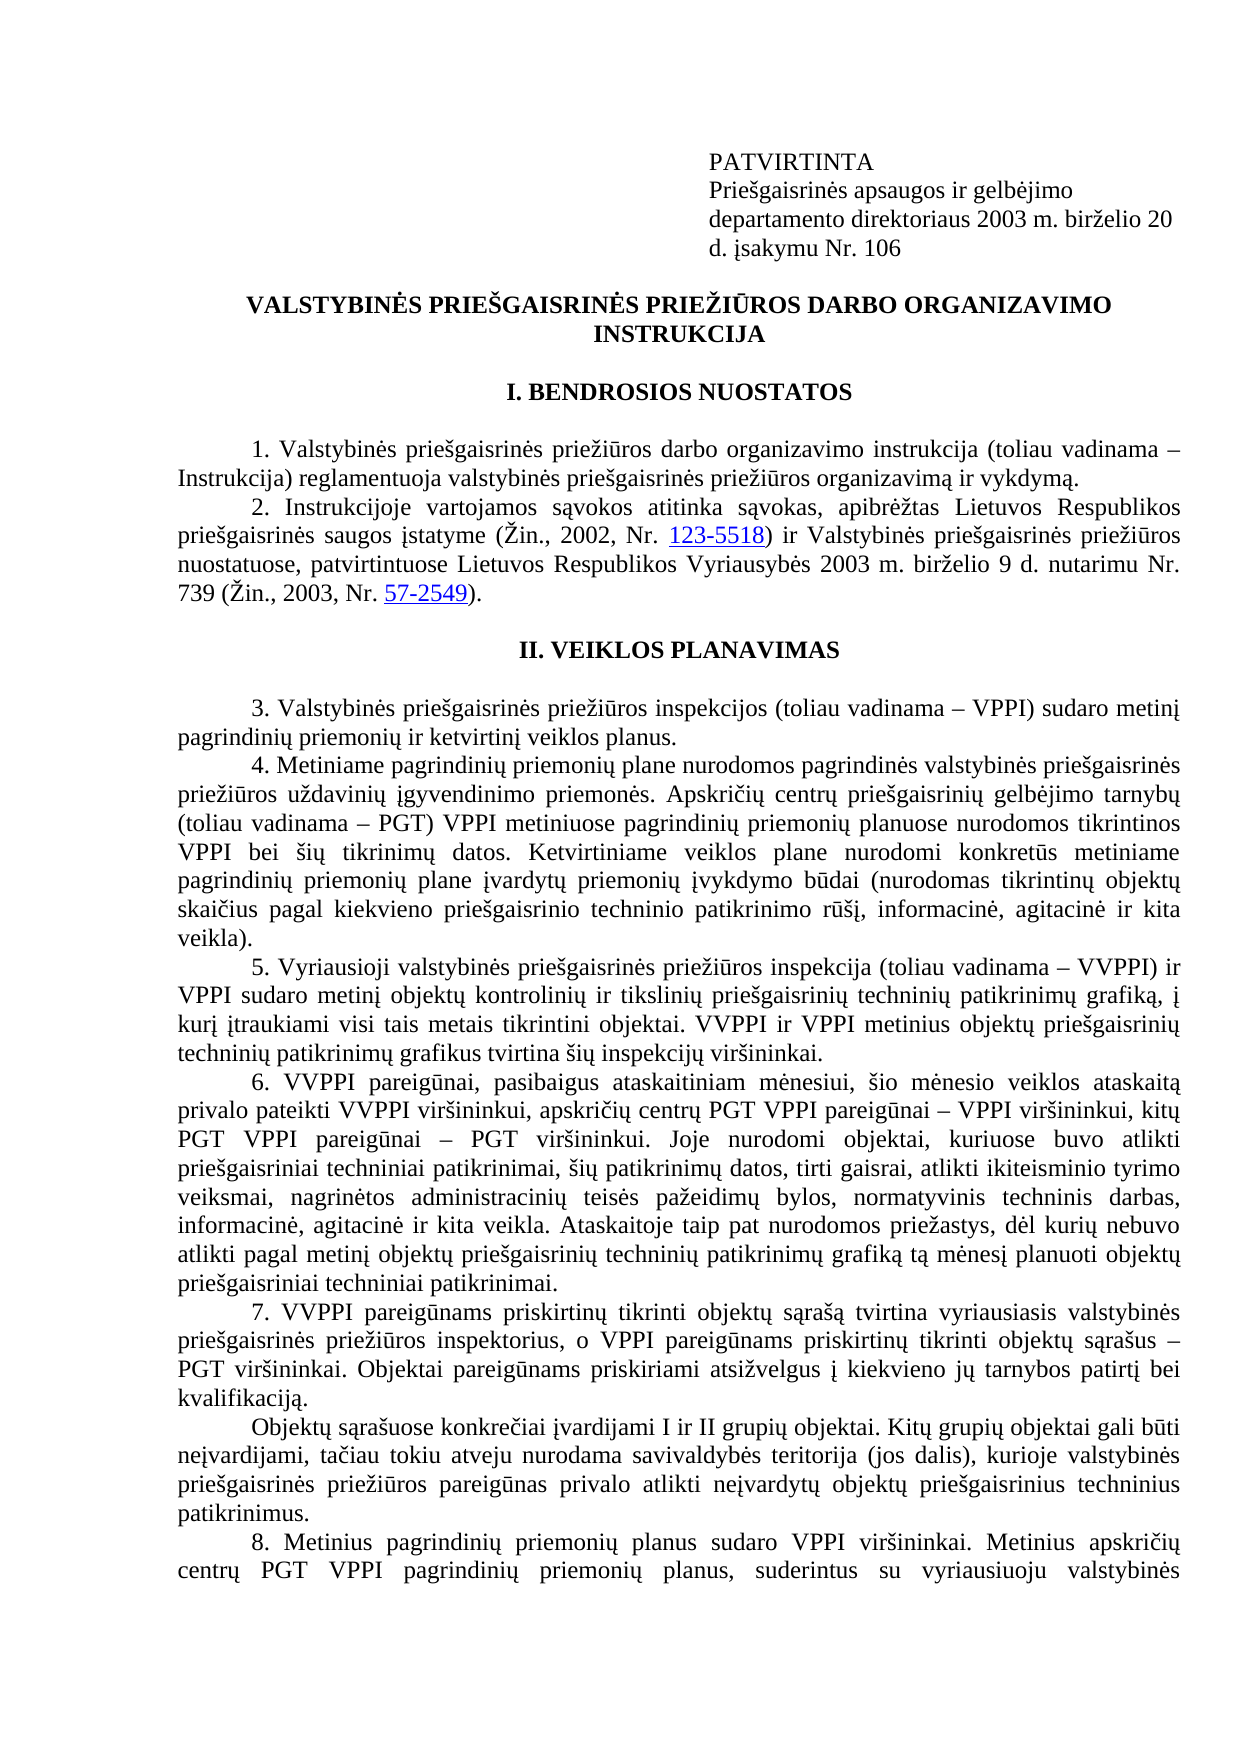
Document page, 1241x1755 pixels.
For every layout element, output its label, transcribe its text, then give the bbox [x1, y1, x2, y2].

text 2. Instrukcijoje vartojamos sąvokos atitinka sąvokas, apibrėžtas Lietuvos Respublikos priešgaisrinės saugos įstatyme (Žin., 2002, Nr. 123-5518) ir Valstybinės priešgaisrinės priežiūros nuostatuose, patvirtintuose Lietuvos Respublikos Vyriausybės 2003 m. birželio 9 d. nutarimu Nr. 739 (Žin., 2003, Nr. 57-2549). [177, 492, 1181, 607]
text VALSTYBINĖS PRIEŠGAISRINĖS PRIEŽIŪROS DARBO ORGANIZAVIMO INSTRUKCIJA [177, 291, 1181, 348]
text Priešgaisrinės apsaugos ir gelbėjimo [177, 176, 1181, 204]
text 8. Metinius pagrindinių priemonių planus sudaro VPPI viršininkai. Metinius apskričių centrų PGT VPPI pagrindinių priemonių planus, suderintus su vyriausiuoju valstybinės [177, 1527, 1181, 1584]
text II. VEIKLOS PLANAVIMAS [177, 636, 1181, 664]
text 1. Valstybinės priešgaisrinės priežiūros darbo organizavimo instrukcija (toliau vadinama – Instrukcija) reglamentuoja valstybinės priešgaisrinės priežiūros organizavimą ir vykdymą. [177, 434, 1181, 492]
text 7. VVPPI pareigūnams priskirtinų tikrinti objektų sąrašą tvirtina vyriausiasis valstybinės priešgaisrinės priežiūros inspektorius, o VPPI pareigūnams priskirtinų tikrinti objektų sąrašus – PGT viršininkai. Objektai pareigūnams priskiriami atsižvelgus į kiekvieno jų tarnybos patirtį bei kvalifikaciją. [177, 1297, 1181, 1412]
text PATVIRTINTA [177, 147, 1181, 176]
text 3. Valstybinės priešgaisrinės priežiūros inspekcijos (toliau vadinama – VPPI) sudaro metinį pagrindinių priemonių ir ketvirtinį veiklos planus. [177, 693, 1181, 751]
text Objektų sąrašuose konkrečiai įvardijami I ir II grupių objektai. Kitų grupių objektai gali būti neįvardijami, tačiau tokiu atveju nurodama savivaldybės teritorija (jos dalis), kurioje valstybinės priešgaisrinės priežiūros pareigūnas privalo atlikti neįvardytų objektų priešgaisrinius techninius patikrinimus. [177, 1412, 1181, 1527]
text d. įsakymu Nr. 106 [177, 233, 1181, 262]
text I. BENDROSIOS NUOSTATOS [177, 377, 1181, 406]
text departamento direktoriaus 2003 m. birželio 20 [177, 204, 1181, 233]
text 4. Metiniame pagrindinių priemonių plane nurodomos pagrindinės valstybinės priešgaisrinės priežiūros uždavinių įgyvendinimo priemonės. Apskričių centrų priešgaisrinių gelbėjimo tarnybų (toliau vadinama – PGT) VPPI metiniuose pagrindinių priemonių planuose nurodomos tikrintinos VPPI bei šių tikrinimų datos. Ketvirtiniame veiklos plane nurodomi konkretūs metiniame pagrindinių priemonių plane įvardytų priemonių įvykdymo būdai (nurodomas tikrintinų objektų skaičius pagal kiekvieno priešgaisrinio techninio patikrinimo rūšį, informacinė, agitacinė ir kita veikla). [177, 751, 1181, 952]
text 6. VVPPI pareigūnai, pasibaigus ataskaitiniam mėnesiui, šio mėnesio veiklos ataskaitą privalo pateikti VVPPI viršininkui, apskričių centrų PGT VPPI pareigūnai – VPPI viršininkui, kitų PGT VPPI pareigūnai – PGT viršininkui. Joje nurodomi objektai, kuriuose buvo atlikti priešgaisriniai techniniai patikrinimai, šių patikrinimų datos, tirti gaisrai, atlikti ikiteisminio tyrimo veiksmai, nagrinėtos administracinių teisės pažeidimų bylos, normatyvinis techninis darbas, informacinė, agitacinė ir kita veikla. Ataskaitoje taip pat nurodomos priežastys, dėl kurių nebuvo atlikti pagal metinį objektų priešgaisrinių techninių patikrinimų grafiką tą mėnesį planuoti objektų priešgaisriniai techniniai patikrinimai. [177, 1067, 1181, 1297]
text 5. Vyriausioji valstybinės priešgaisrinės priežiūros inspekcija (toliau vadinama – VVPPI) ir VPPI sudaro metinį objektų kontrolinių ir tikslinių priešgaisrinių techninių patikrinimų grafiką, į kurį įtraukiami visi tais metais tikrintini objektai. VVPPI ir VPPI metinius objektų priešgaisrinių techninių patikrinimų grafikus tvirtina šių inspekcijų viršininkai. [177, 952, 1181, 1067]
